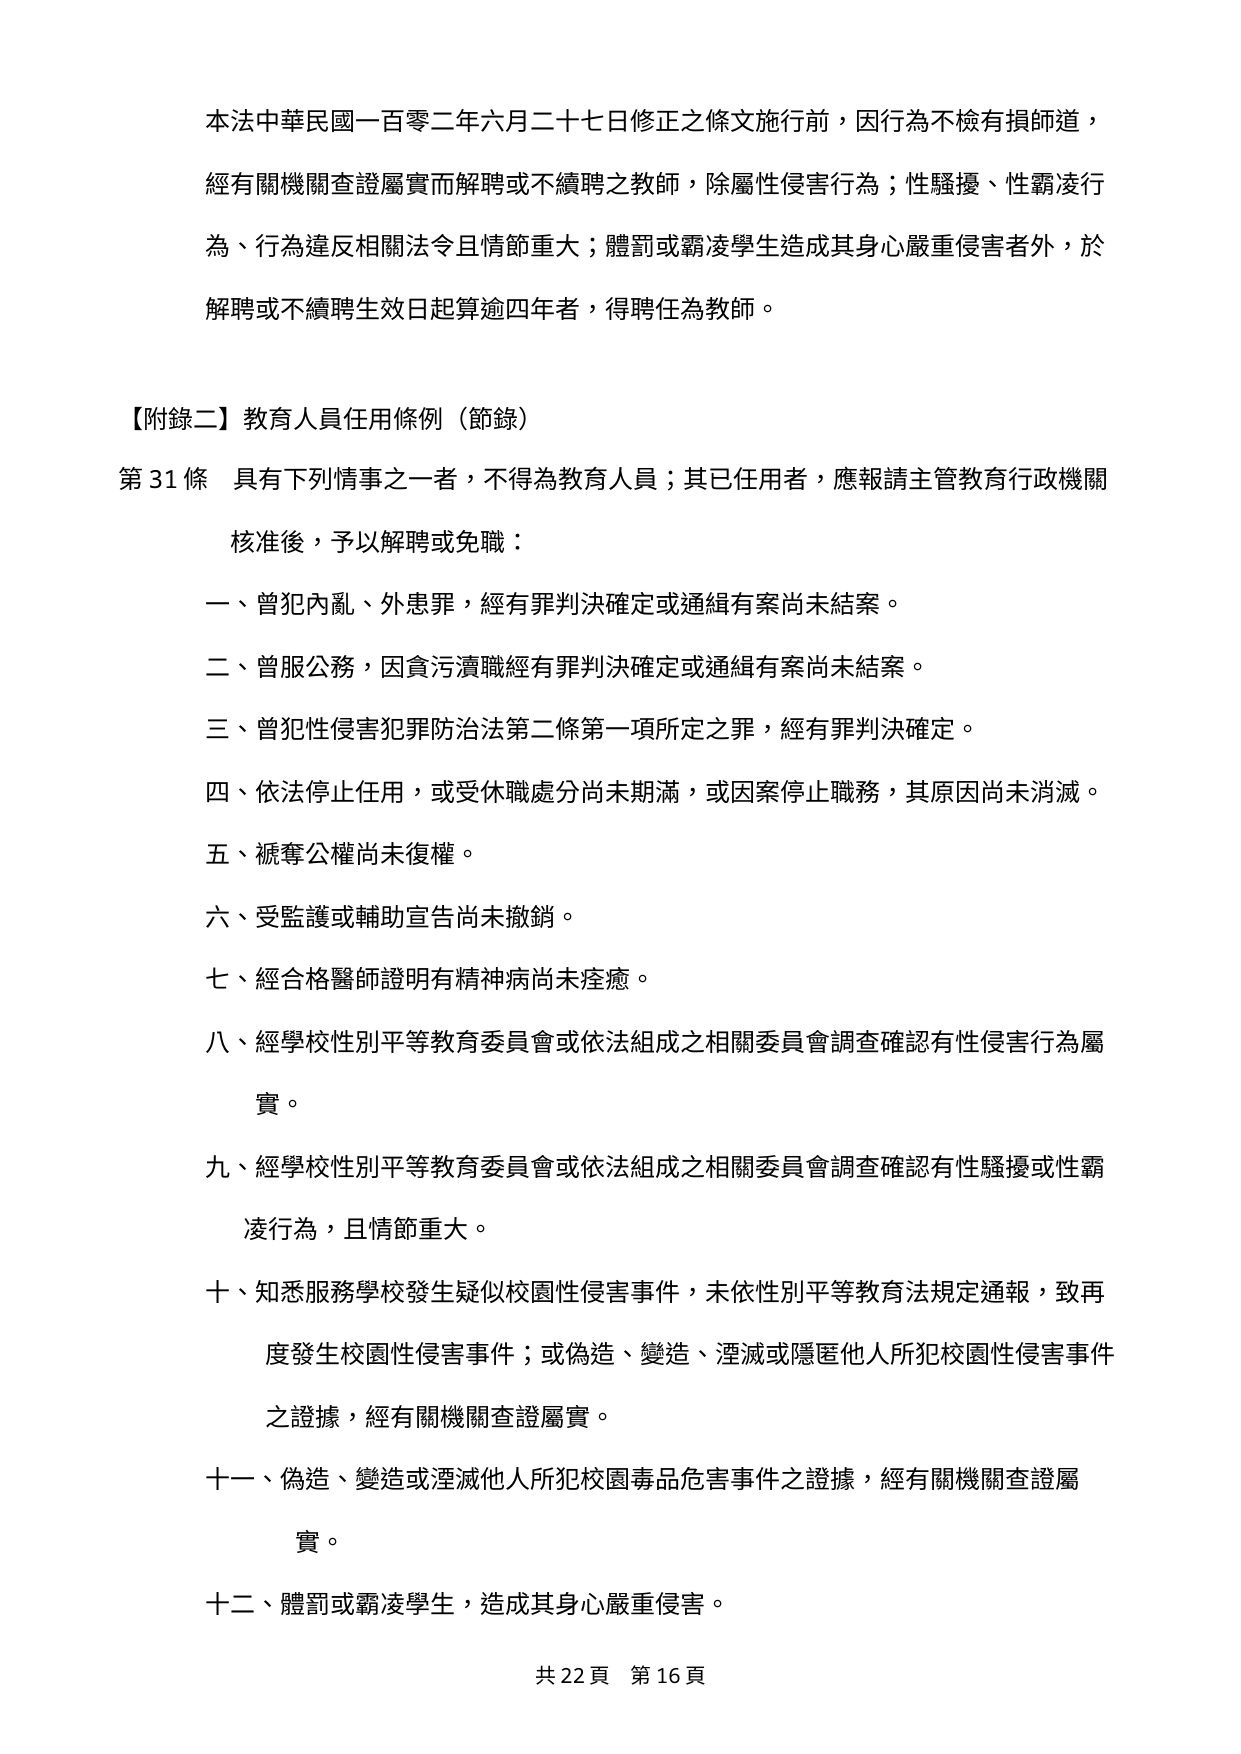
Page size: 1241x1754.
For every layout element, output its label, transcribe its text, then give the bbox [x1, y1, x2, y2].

text 七、經合格醫師證明有精神病尚未痊癒。 [118, 936, 1122, 999]
text 八、經學校性別平等教育委員會或依法組成之相關委員會調查確認有性侵害行為屬實。 [206, 999, 1122, 1124]
text 二、曾服公務，因貪污瀆職經有罪判決確定或通緝有案尚未結案。 [118, 624, 1122, 686]
text 度發生校園性侵害事件；或偽造、變造、湮滅或隱匿他人所犯校園性侵害事件 [131, 1311, 1122, 1374]
text 第31條 具有下列情事之一者，不得為教育人員；其已任用者，應報請主管教育行政機關核准後，予以解聘或免職： [118, 436, 1122, 561]
text 之證據，經有關機關查證屬實。 [131, 1374, 1122, 1436]
text 十、知悉服務學校發生疑似校園性侵害事件，未依性別平等教育法規定通報，致再 [131, 1249, 1122, 1311]
text 十一、偽造、變造或湮滅他人所犯校園毒品危害事件之證據，經有關機關查證屬 [118, 1436, 1122, 1499]
text 本法中華民國一百零二年六月二十七日修正之條文施行前，因行為不檢有損師道，經有關機關查證屬實而解聘或不續聘之教師，除屬性侵害行為；性騷擾、性霸凌行為、行為違反相關法令且情節重大；體罰或霸凌學生造成其身心嚴重侵害者外，於解聘或不續聘生效日起算逾四年者，得聘任為教師。 [206, 78, 1122, 328]
text 六、受監護或輔助宣告尚未撤銷。 [118, 874, 1122, 936]
text 三、曾犯性侵害犯罪防治法第二條第一項所定之罪，經有罪判決確定。 [118, 686, 1122, 749]
text 四、依法停止任用，或受休職處分尚未期滿，或因案停止職務，其原因尚未消滅。 [118, 749, 1122, 811]
text 實。 [118, 1499, 1122, 1561]
text 五、褫奪公權尚未復權。 [118, 811, 1122, 874]
text 九、經學校性別平等教育委員會或依法組成之相關委員會調查確認有性騷擾或性霸凌行為，且情節重大。 [206, 1124, 1122, 1249]
text 【附錄二】教育人員任用條例（節錄） [118, 395, 1122, 436]
text 十二、體罰或霸凌學生，造成其身心嚴重侵害。 [118, 1561, 1122, 1624]
text 一、曾犯內亂、外患罪，經有罪判決確定或通緝有案尚未結案。 [118, 561, 1122, 624]
